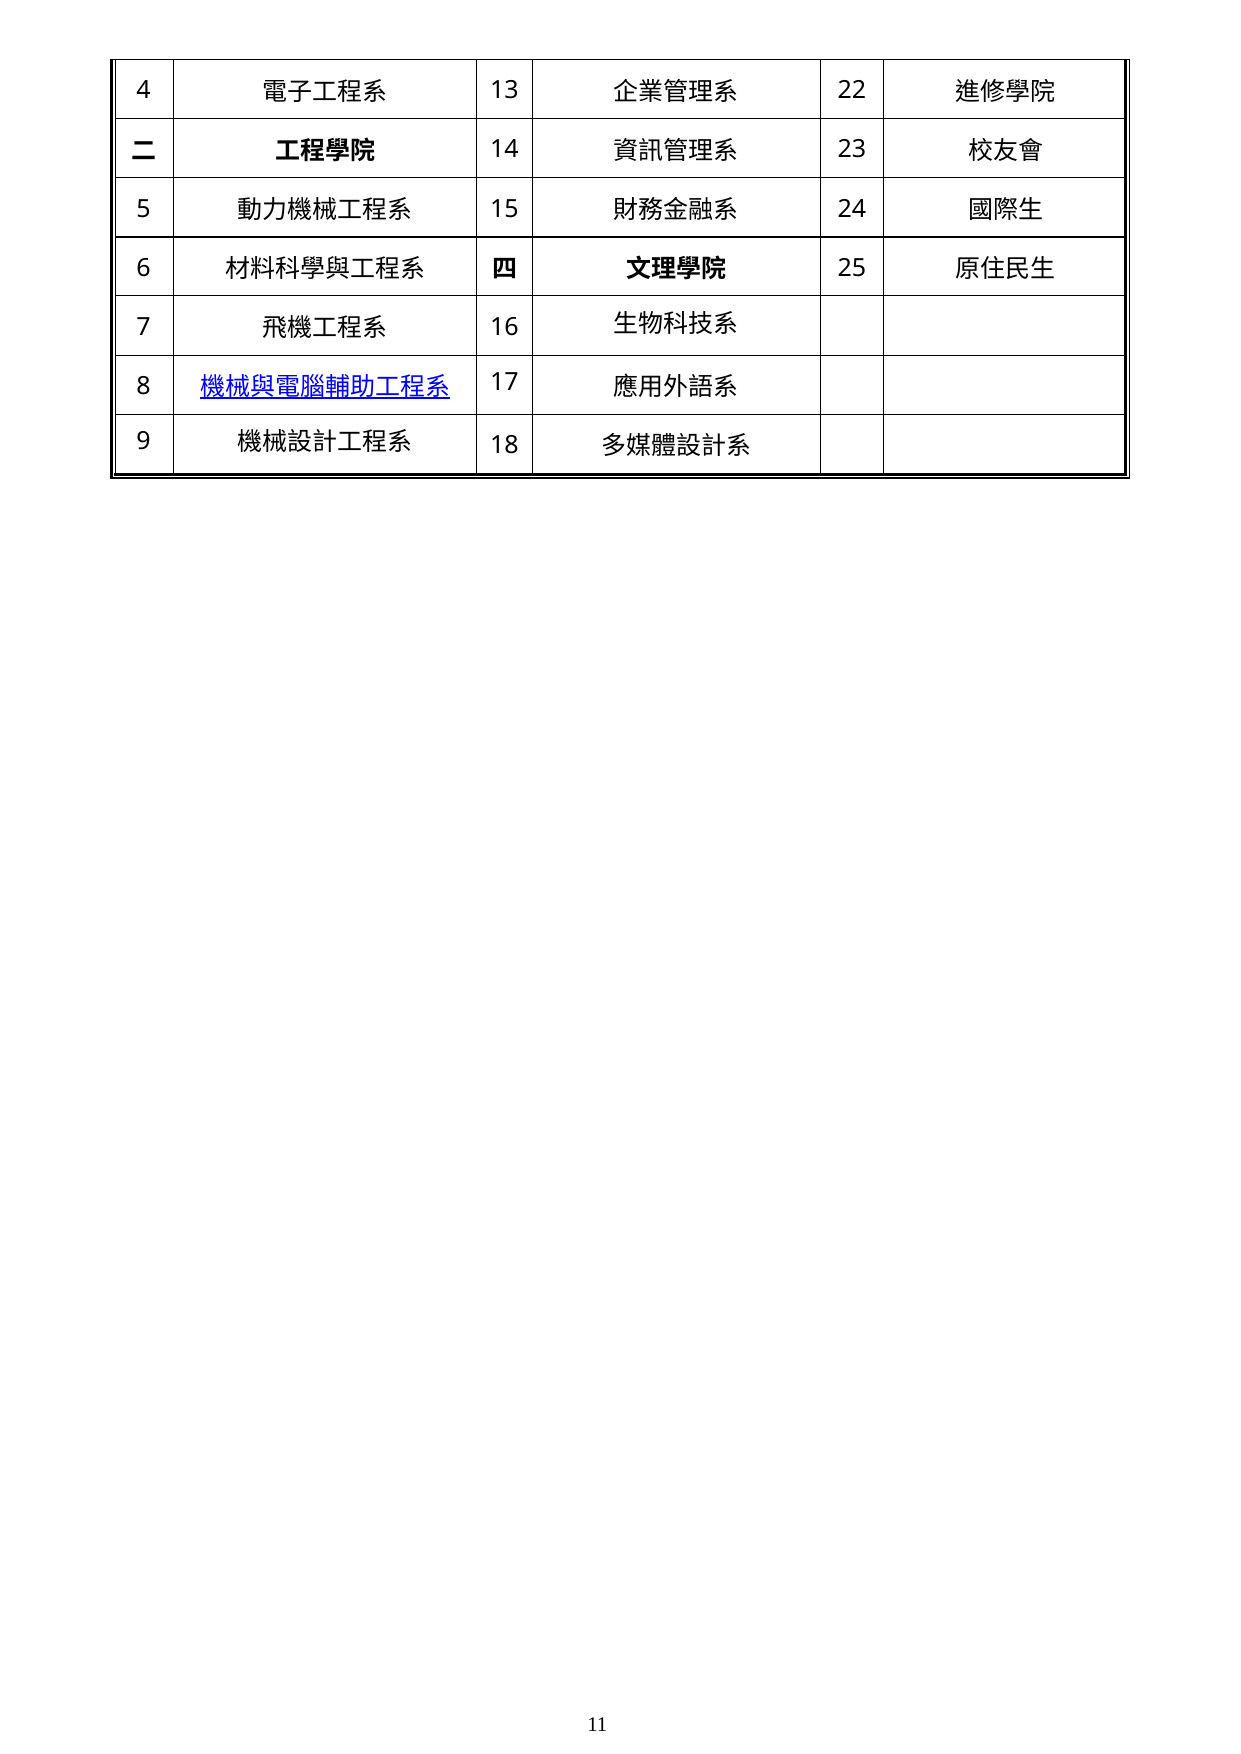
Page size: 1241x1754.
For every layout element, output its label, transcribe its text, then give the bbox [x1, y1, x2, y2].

table_cell 生物科技系 [533, 296, 820, 354]
table_cell 國際生 [884, 178, 1124, 236]
table_cell 15 [477, 178, 532, 236]
table_cell 13 [477, 60, 532, 118]
table_cell 應用外語系 [533, 356, 820, 413]
table_cell 5 [116, 178, 173, 236]
table_cell 機械與電腦輔助工程系 [174, 356, 476, 413]
table_cell 17 [477, 356, 532, 413]
table_cell 資訊管理系 [533, 119, 820, 177]
table_cell 多媒體設計系 [533, 415, 820, 473]
table_cell [884, 296, 1124, 354]
table_cell 25 [821, 238, 883, 295]
table_cell 6 [116, 238, 173, 295]
table_cell 原住民生 [884, 238, 1124, 295]
table_cell 22 [821, 60, 883, 118]
table_cell [821, 356, 883, 413]
table_cell 9 [116, 415, 173, 473]
table_cell [821, 296, 883, 354]
table_cell 四 [477, 238, 532, 295]
table_cell 校友會 [884, 119, 1124, 177]
table_cell 23 [821, 119, 883, 177]
table_cell 財務金融系 [533, 178, 820, 236]
table_cell 7 [116, 296, 173, 354]
table_cell 機械設計工程系 [174, 415, 476, 473]
table_cell 4 [116, 60, 173, 118]
table_cell 16 [477, 296, 532, 354]
table_cell 電子工程系 [174, 60, 476, 118]
table_cell 文理學院 [533, 238, 820, 295]
table_cell 飛機工程系 [174, 296, 476, 354]
table_cell [821, 415, 883, 473]
table_cell 二 [116, 119, 173, 177]
table_cell 14 [477, 119, 532, 177]
table_cell 材料科學與工程系 [174, 238, 476, 295]
table_cell 24 [821, 178, 883, 236]
table_cell 進修學院 [884, 60, 1124, 118]
table_cell 工程學院 [174, 119, 476, 177]
table_cell 動力機械工程系 [174, 178, 476, 236]
table_cell 8 [116, 356, 173, 413]
table_cell [884, 356, 1124, 413]
table_cell 企業管理系 [533, 60, 820, 118]
table_cell [884, 415, 1124, 473]
table_cell 18 [477, 415, 532, 473]
